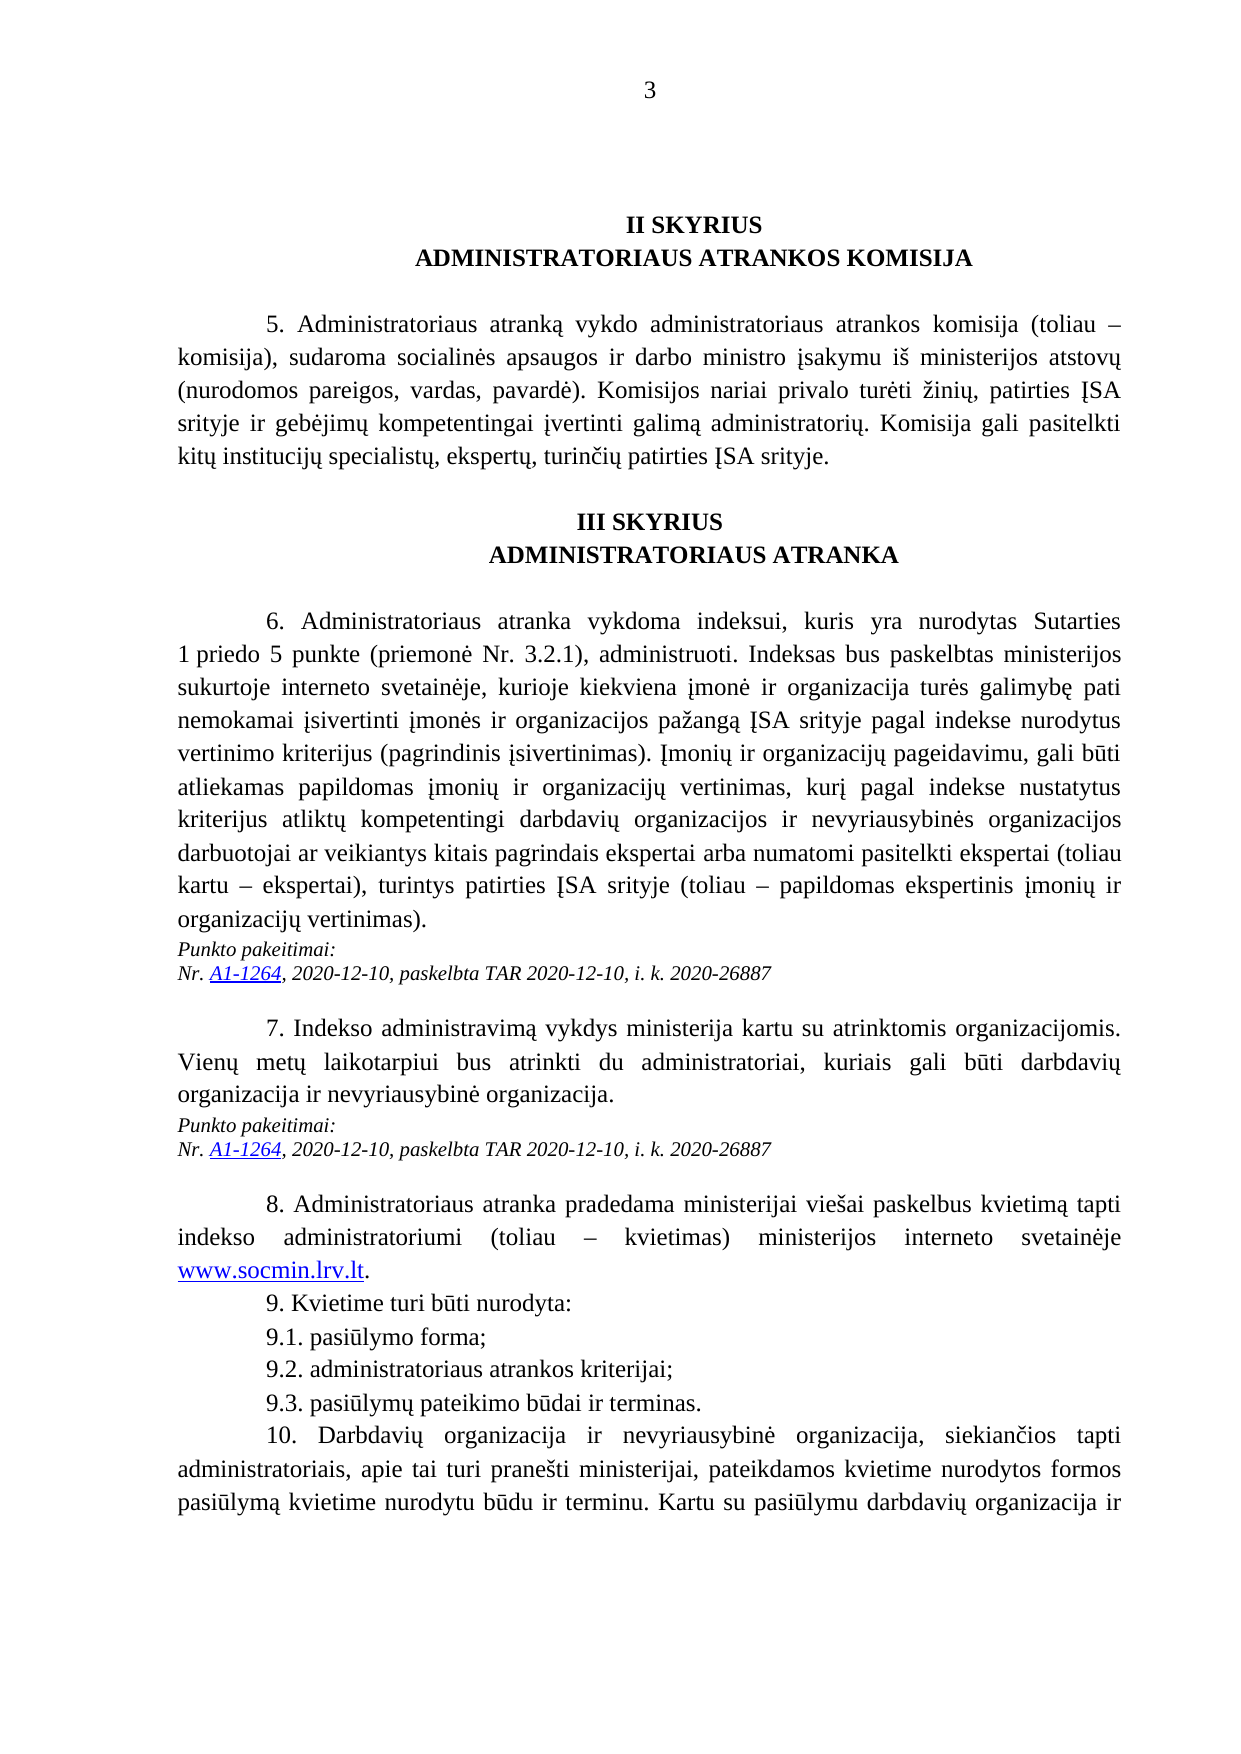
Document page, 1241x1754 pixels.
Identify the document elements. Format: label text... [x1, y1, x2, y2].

text ADMINISTRATORIAUS ATRANKOS KOMISIJA [177, 243, 1122, 272]
text 7. Indekso administravimą vykdys ministerija kartu su atrinktomis organizacijomis. Vienų metų laikotarpiui bus atrinkti du administratoriai, kuriais gali būti darbdavių organizacija ir nevyriausybinė organizacija. [177, 1013, 1122, 1108]
text 9.1. pasiūlymo forma; [177, 1322, 1122, 1350]
text 9.3. pasiūlymų pateikimo būdai ir terminas. [177, 1388, 1122, 1416]
text Nr. A1-1264, 2020-12-10, paskelbta TAR 2020-12-10, i. k. 2020-26887 [177, 961, 1122, 985]
text 10. Darbdavių organizacija ir nevyriausybinė organizacija, siekiančios tapti administratoriais, apie tai turi pranešti ministerijai, pateikdamos kvietime nurodytos formos pasiūlymą kvietime nurodytu būdu ir terminu. Kartu su pasiūlymu darbdavių organizacija ir [177, 1421, 1122, 1515]
text II SKYRIUS [177, 210, 1122, 239]
text III SKYRIUS [177, 507, 1122, 536]
text 9. Kvietime turi būti nurodyta: [177, 1288, 1122, 1317]
text 5. Administratoriaus atranką vykdo administratoriaus atrankos komisija (toliau – komisija), sudaroma socialinės apsaugos ir darbo ministro įsakymu iš ministerijos atstovų (nurodomos pareigos, vardas, pavardė). Komisijos nariai privalo turėti žinių, patirties ĮSA srityje ir gebėjimų kompetentingai įvertinti galimą administratorių. Komisija gali pasitelkti kitų institucijų specialistų, ekspertų, turinčių patirties ĮSA srityje. [177, 309, 1122, 470]
text 9.2. administratoriaus atrankos kriterijai; [177, 1354, 1122, 1383]
text ADMINISTRATORIAUS ATRANKA [177, 540, 1122, 569]
text Punkto pakeitimai: [177, 1113, 1122, 1137]
text 6. Administratoriaus atranka vykdoma indeksui, kuris yra nurodytas Sutarties 1 priedo 5 punkte (priemonė Nr. 3.2.1), administruoti. Indeksas bus paskelbtas ministerijos sukurtoje interneto svetainėje, kurioje kiekviena įmonė ir organizacija turės galimybę pati nemokamai įsivertinti įmonės ir organizacijos pažangą ĮSA srityje pagal indekse nurodytus vertinimo kriterijus (pagrindinis įsivertinimas). Įmonių ir organizacijų pageidavimu, gali būti atliekamas papildomas įmonių ir organizacijų vertinimas, kurį pagal indekse nustatytus kriterijus atliktų kompetentingi darbdavių organizacijos ir nevyriausybinės organizacijos darbuotojai ar veikiantys kitais pagrindais ekspertai arba numatomi pasitelkti ekspertai (toliau kartu – ekspertai), turintys patirties ĮSA srityje (toliau – papildomas ekspertinis įmonių ir organizacijų vertinimas). [177, 606, 1122, 932]
text 8. Administratoriaus atranka pradedama ministerijai viešai paskelbus kvietimą tapti indekso administratoriumi (toliau – kvietimas) ministerijos interneto svetainėje www.socmin.lrv.lt. [177, 1189, 1122, 1284]
text Nr. A1-1264, 2020-12-10, paskelbta TAR 2020-12-10, i. k. 2020-26887 [177, 1137, 1122, 1161]
text Punkto pakeitimai: [177, 937, 1122, 961]
